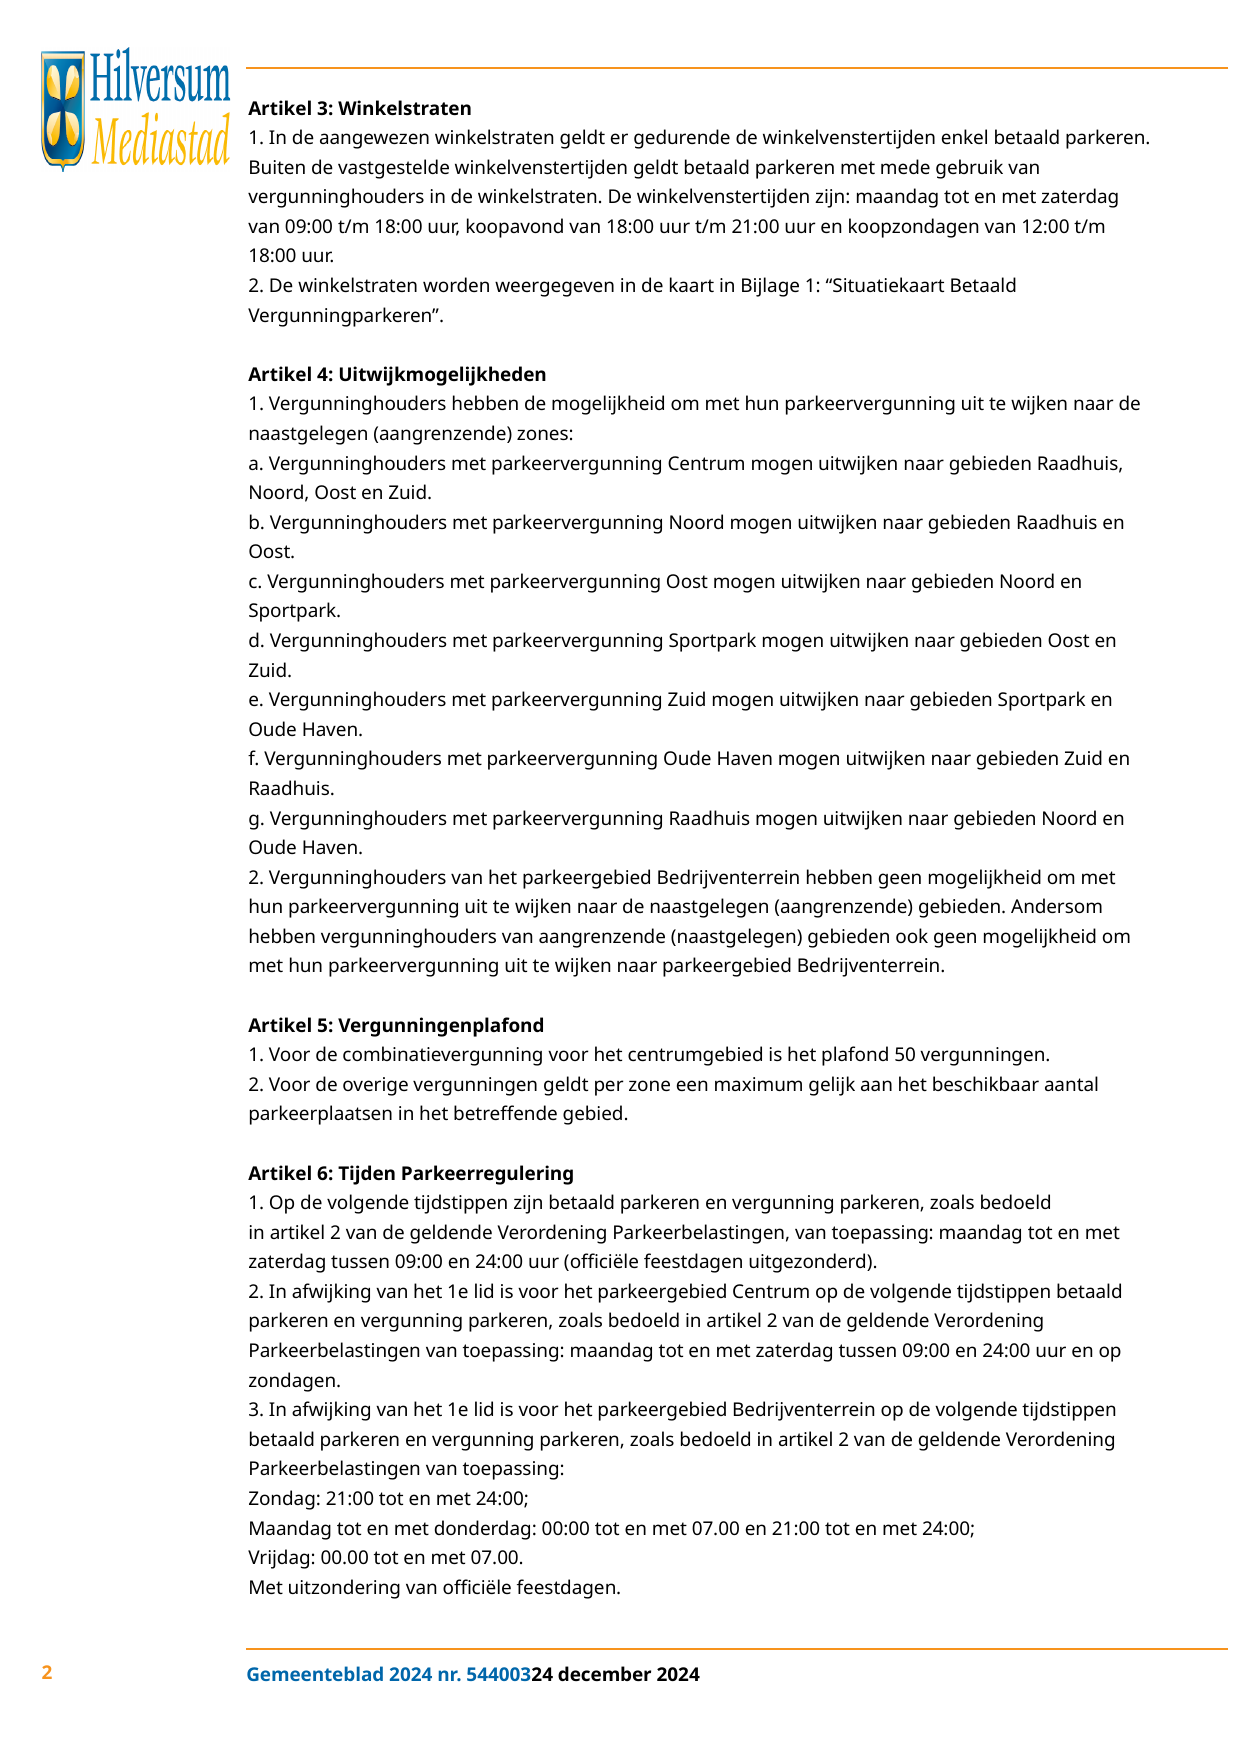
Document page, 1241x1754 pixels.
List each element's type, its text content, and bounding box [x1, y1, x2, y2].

text 2. De winkelstraten worden weergegeven in de kaart in Bijlage 1: “Situatiekaart Betaald Vergunningparkeren”. [248, 272, 1152, 328]
text 2. Vergunninghouders van het parkeergebied Bedrijventerrein hebben geen mogelijkheid om met hun parkeervergunning uit te wijken naar de naastgelegen (aangrenzende) gebieden. Andersom hebben vergunninghouders van aangrenzende (naastgelegen) gebieden ook geen mogelijkheid om met hun parkeervergunning uit te wijken naar parkeergebied Bedrijventerrein. [248, 864, 1152, 978]
text 2. Voor de overige vergunningen geldt per zone een maximum gelijk aan het beschikbaar aantal parkeerplaatsen in het betreffende gebied. [248, 1071, 1152, 1126]
text Maandag tot en met donderdag: 00:00 tot en met 07.00 en 21:00 tot en met 24:00; [248, 1515, 1152, 1541]
text Artikel 6: Tijden Parkeerregulering [248, 1160, 1152, 1186]
text g. Vergunninghouders met parkeervergunning Raadhuis mogen uitwijken naar gebieden Noord en Oude Haven. [248, 805, 1152, 860]
text b. Vergunninghouders met parkeervergunning Noord mogen uitwijken naar gebieden Raadhuis en Oost. [248, 509, 1152, 564]
text Artikel 3: Winkelstraten [248, 95, 1152, 121]
text Vrijdag: 00.00 tot en met 07.00. [248, 1544, 1152, 1570]
text f. Vergunninghouders met parkeervergunning Oude Haven mogen uitwijken naar gebieden Zuid en Raadhuis. [248, 746, 1152, 801]
text Met uitzondering van officiële feestdagen. [248, 1574, 1152, 1600]
text 1. In de aangewezen winkelstraten geldt er gedurende de winkelvenstertijden enkel betaald parkeren. Buiten de vastgestelde winkelvenstertijden geldt betaald parkeren met mede gebruik van vergunninghouders in de winkelstraten. De winkelvenstertijden zijn: maandag tot en met zaterdag van 09:00 t/m 18:00 uur, koopavond van 18:00 uur t/m 21:00 uur en koopzondagen van 12:00 t/m 18:00 uur. [248, 124, 1152, 268]
text c. Vergunninghouders met parkeervergunning Oost mogen uitwijken naar gebieden Noord en Sportpark. [248, 568, 1152, 623]
text Zondag: 21:00 tot en met 24:00; [248, 1485, 1152, 1511]
picture [41, 47, 231, 172]
text 3. In afwijking van het 1e lid is voor het parkeergebied Bedrijventerrein op de volgende tijdstippen betaald parkeren en vergunning parkeren, zoals bedoeld in artikel 2 van de geldende Verordening Parkeerbelastingen van toepassing: [248, 1396, 1152, 1481]
text 1. Vergunninghouders hebben de mogelijkheid om met hun parkeervergunning uit te wijken naar de naastgelegen (aangrenzende) zones: [248, 391, 1152, 446]
text Artikel 5: Vergunningenplafond [248, 1012, 1152, 1038]
text Artikel 4: Uitwijkmogelijkheden [248, 361, 1152, 387]
text in artikel 2 van de geldende Verordening Parkeerbelastingen, van toepassing: maandag tot en met zaterdag tussen 09:00 en 24:00 uur (officiële feestdagen uitgezonderd). [248, 1219, 1152, 1274]
text e. Vergunninghouders met parkeervergunning Zuid mogen uitwijken naar gebieden Sportpark en Oude Haven. [248, 686, 1152, 742]
text 2. In afwijking van het 1e lid is voor het parkeergebied Centrum op de volgende tijdstippen betaald parkeren en vergunning parkeren, zoals bedoeld in artikel 2 van de geldende Verordening Parkeerbelastingen van toepassing: maandag tot en met zaterdag tussen 09:00 en 24:00 uur en op zondagen. [248, 1278, 1152, 1393]
text 1. Voor de combinatievergunning voor het centrumgebied is het plafond 50 vergunningen. [248, 1041, 1152, 1067]
text d. Vergunninghouders met parkeervergunning Sportpark mogen uitwijken naar gebieden Oost en Zuid. [248, 627, 1152, 683]
text a. Vergunninghouders met parkeervergunning Centrum mogen uitwijken naar gebieden Raadhuis, Noord, Oost en Zuid. [248, 450, 1152, 505]
text 1. Op de volgende tijdstippen zijn betaald parkeren en vergunning parkeren, zoals bedoeld [248, 1189, 1152, 1215]
